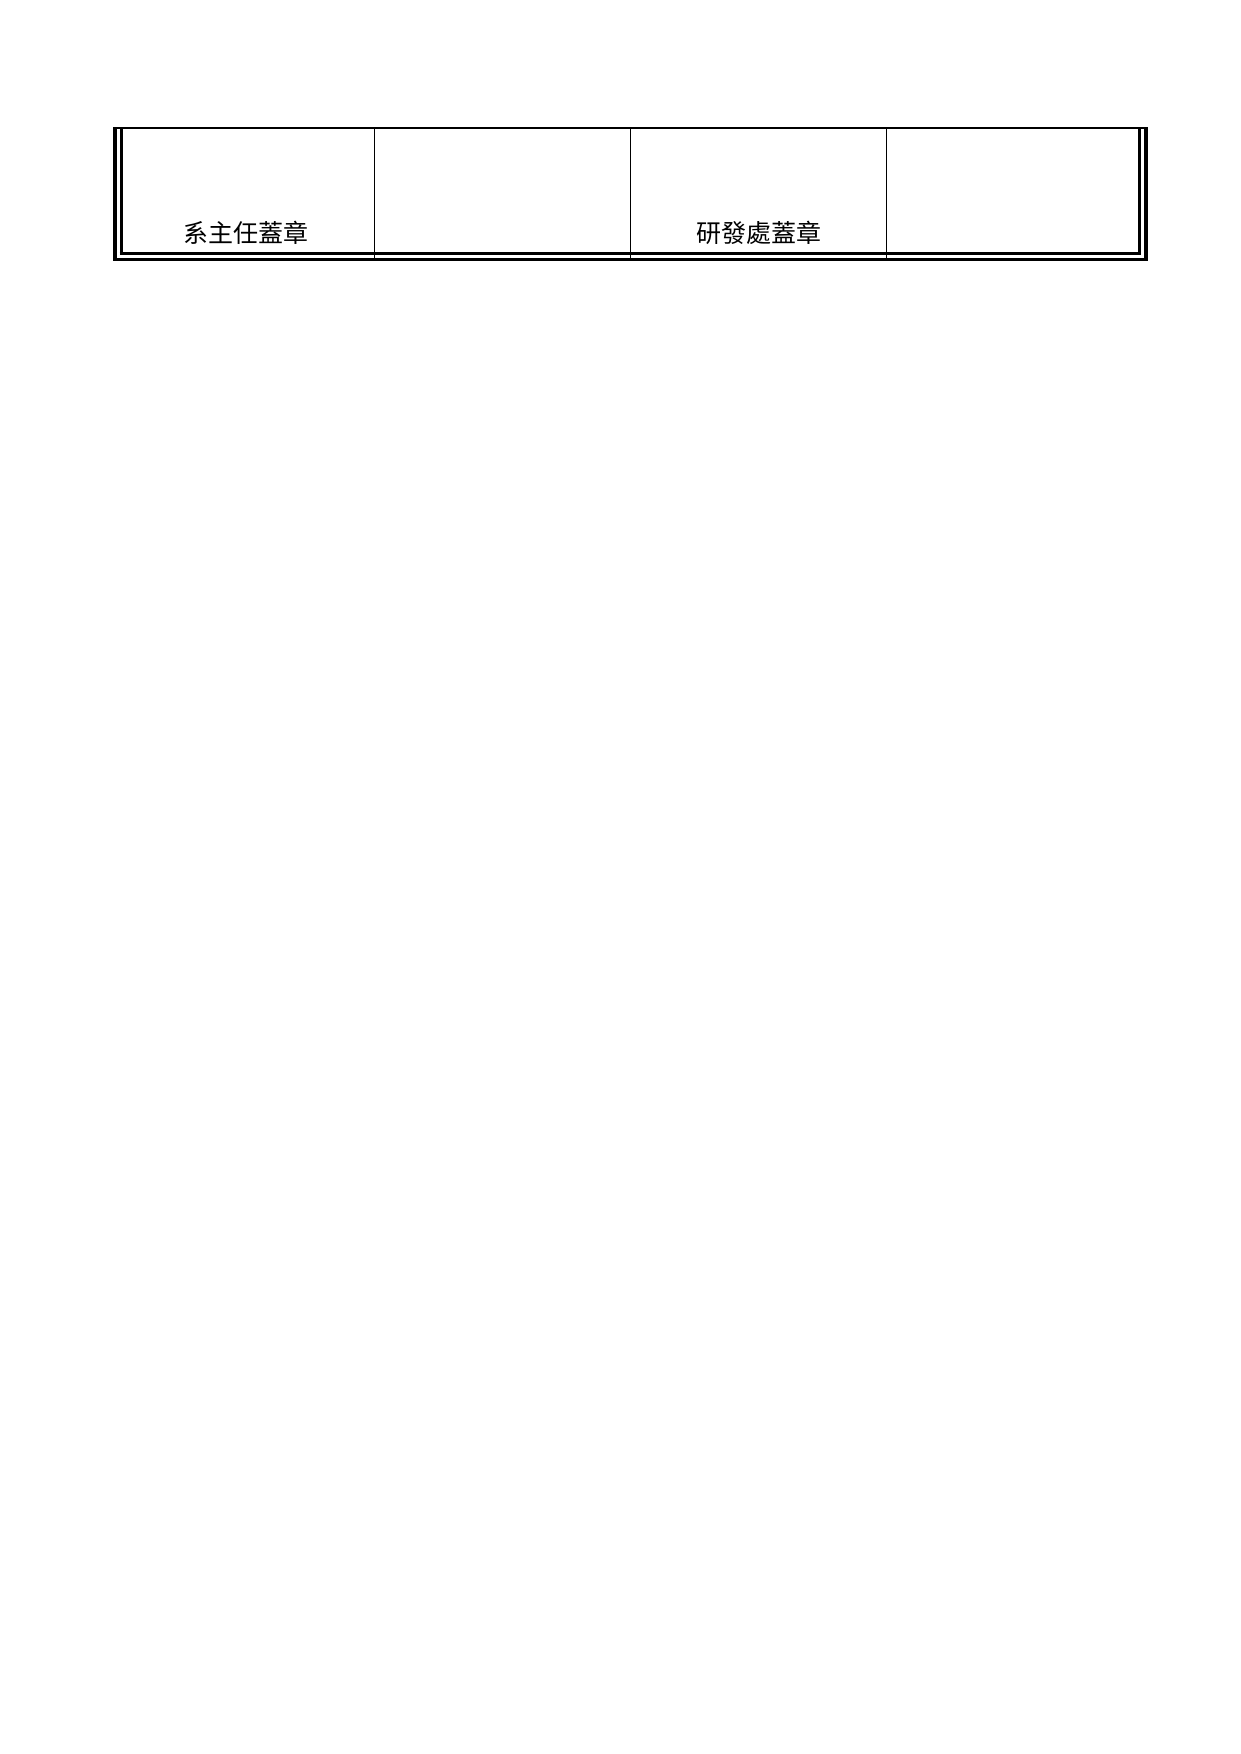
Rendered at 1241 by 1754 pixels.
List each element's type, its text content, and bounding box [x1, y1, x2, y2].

table_cell [887, 129, 1138, 252]
table_cell [375, 129, 630, 252]
table_cell 系主任蓋章 [123, 129, 374, 252]
table_cell 研發處蓋章 [631, 129, 886, 252]
